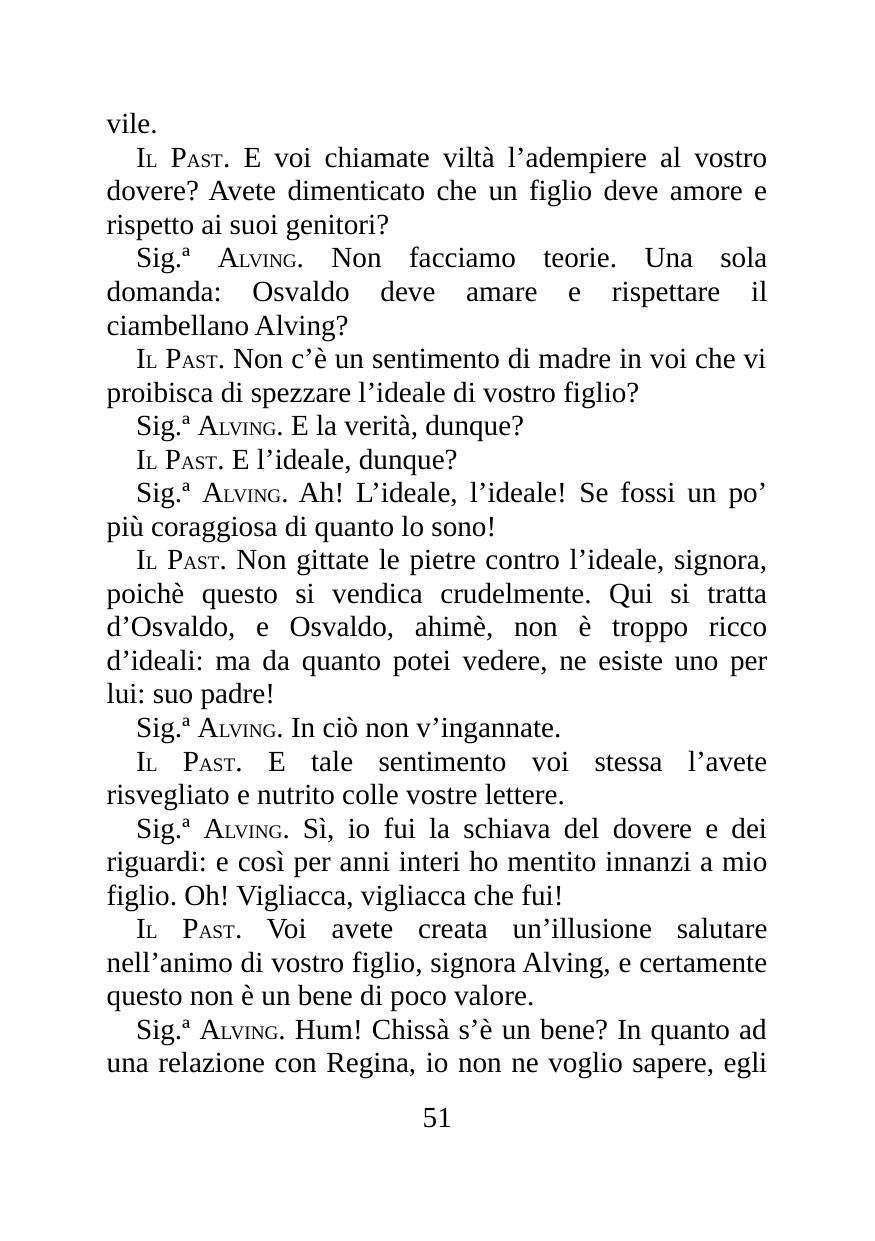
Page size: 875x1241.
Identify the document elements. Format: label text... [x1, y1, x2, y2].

text Il Past. E tale sentimento voi stessa l’avete risvegliato e nutrito colle vostre lettere. [106, 744, 768, 811]
text Sig.ª Alving. Sì, io fui la schiava del dovere e dei riguardi: e così per anni interi ho mentito innanzi a mio figlio. Oh! Vigliacca, vigliacca che fui! [106, 811, 768, 911]
text Sig.ª Alving. Ah! L’ideale, l’ideale! Se fossi un po’ più coraggiosa di quanto lo sono! [106, 475, 768, 542]
text Il Past. Voi avete creata un’illusione salutare nell’animo di vostro figlio, signora Alving, e certamente questo non è un bene di poco valore. [106, 911, 768, 1012]
text Sig.ª Alving. In ciò non v’ingannate. [106, 710, 768, 744]
text Il Past. Non c’è un sentimento di madre in voi che vi proibisca di spezzare l’ideale di vostro figlio? [106, 341, 768, 408]
text vile. [106, 106, 768, 140]
text Sig.ª Alving. E la verità, dunque? [106, 408, 768, 442]
text Sig.ª Alving. Non facciamo teorie. Una sola domanda: Osvaldo deve amare e rispettare il ciambellano Alving? [106, 241, 768, 341]
text Il Past. Non gittate le pietre contro l’ideale, signora, poichè questo si vendica crudelmente. Qui si tratta d’Osvaldo, e Osvaldo, ahimè, non è troppo ricco d’ideali: ma da quanto potei vedere, ne esiste uno per lui: suo padre! [106, 542, 768, 710]
text Il Past. E voi chiamate viltà l’adempiere al vostro dovere? Avete dimenticato che un figlio deve amore e rispetto ai suoi genitori? [106, 140, 768, 241]
text Sig.ª Alving. Hum! Chissà s’è un bene? In quanto ad una relazione con Regina, io non ne voglio sapere, egli [106, 1012, 768, 1079]
text Il Past. E l’ideale, dunque? [106, 442, 768, 475]
